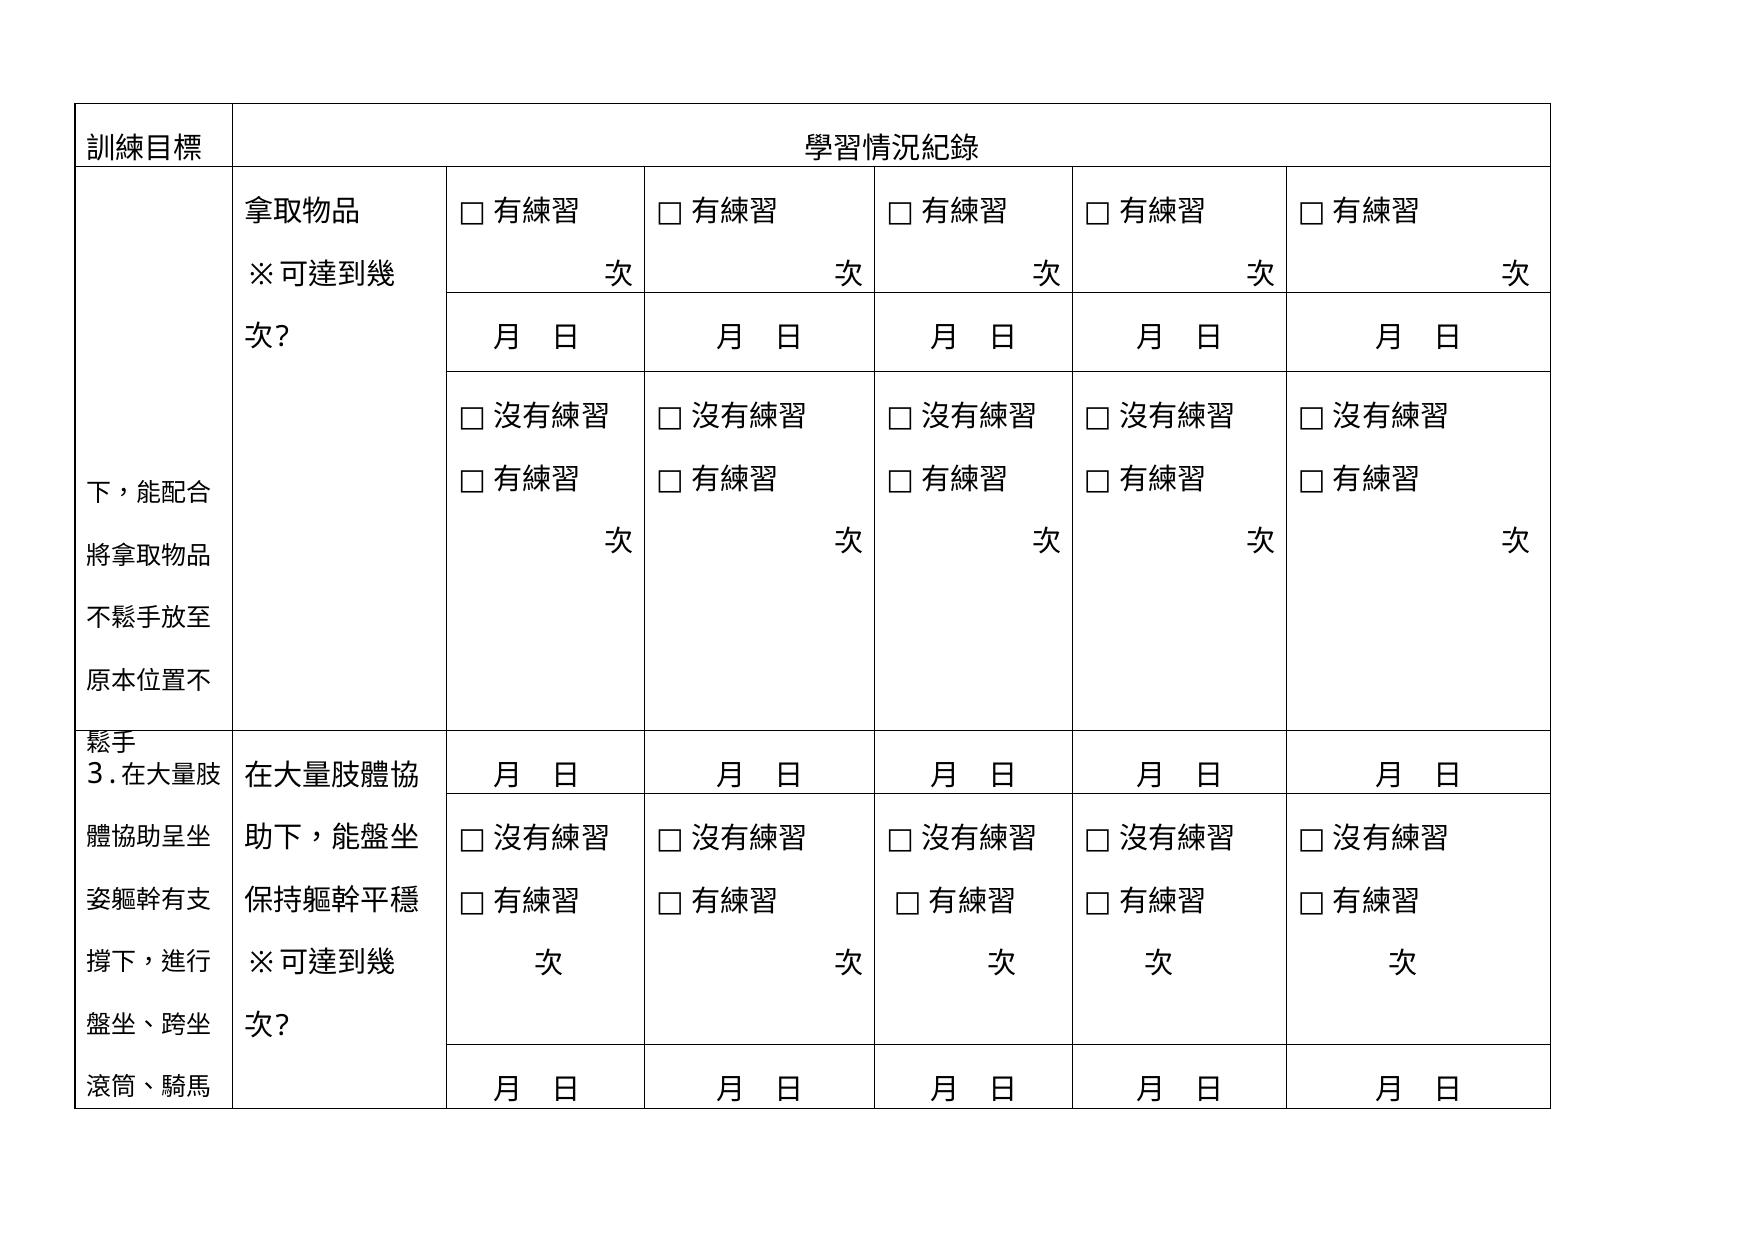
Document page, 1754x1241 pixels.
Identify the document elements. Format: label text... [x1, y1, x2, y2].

table_cell □ 沒有練習 □ 有練習 次 [1287, 794, 1550, 1044]
table_cell 月 日 [1073, 731, 1286, 793]
table_cell □ 沒有練習 □ 有練習 次 [447, 372, 644, 730]
table_cell □ 有練習 次 [1073, 167, 1286, 292]
table_cell □ 有練習 次 [447, 167, 644, 292]
table_cell □ 沒有練習 □ 有練習 次 [1073, 794, 1286, 1044]
table_cell □ 沒有練習 □ 有練習 次 [1287, 372, 1550, 730]
table_cell 月 日 [1073, 293, 1286, 371]
table_cell 月 日 [1287, 731, 1550, 793]
table_cell □ 沒有練習 □ 有練習 次 [875, 372, 1072, 730]
table_cell 月 日 [645, 293, 874, 371]
table_cell 在大量肢體協助下，能盤坐保持軀幹平穩 ※可達到幾次? [233, 731, 446, 1108]
table_cell 月 日 [447, 731, 644, 793]
table_cell □ 沒有練習 □ 有練習 次 [447, 794, 644, 1044]
table_cell □ 沒有練習 □ 有練習 次 [1073, 372, 1286, 730]
table_cell □ 沒有練習 □ 有練習 次 [645, 794, 874, 1044]
table_cell 2.在大量扶手腕協助下，能配合將拿取物品不鬆手放至原本位置不鬆手 [76, 167, 232, 730]
table_cell □ 有練習 次 [645, 167, 874, 292]
table_cell 3.在大量肢體協助呈坐姿軀幹有支撐下，進行盤坐、跨坐滾筒、騎馬機、腳踏車等訓練時，可保持自身軀幹平穩不斜傾或前彎 [76, 731, 232, 1108]
table_cell 月 日 [1287, 293, 1550, 371]
table_cell 月 日 [875, 731, 1072, 793]
table_header 學習情況紀錄 [233, 104, 1550, 166]
table_cell 月 日 [875, 1045, 1072, 1108]
table_cell □ 有練習 次 [875, 167, 1072, 292]
table_cell 月 日 [447, 1045, 644, 1108]
table_cell 月 日 [645, 731, 874, 793]
table_cell 月 日 [447, 293, 644, 371]
table_cell □ 沒有練習 □ 有練習 次 [645, 372, 874, 730]
table_cell 月 日 [875, 293, 1072, 371]
table_cell 月 日 [1073, 1045, 1286, 1108]
table_cell 拿取物品 ※可達到幾次? [233, 167, 446, 730]
table_cell 月 日 [645, 1045, 874, 1108]
table_cell 月 日 [1287, 1045, 1550, 1108]
table_cell □ 沒有練習 □ 有練習 次 [875, 794, 1072, 1044]
table_header 訓練目標 [76, 104, 232, 166]
table_cell □ 有練習 次 [1287, 167, 1550, 292]
